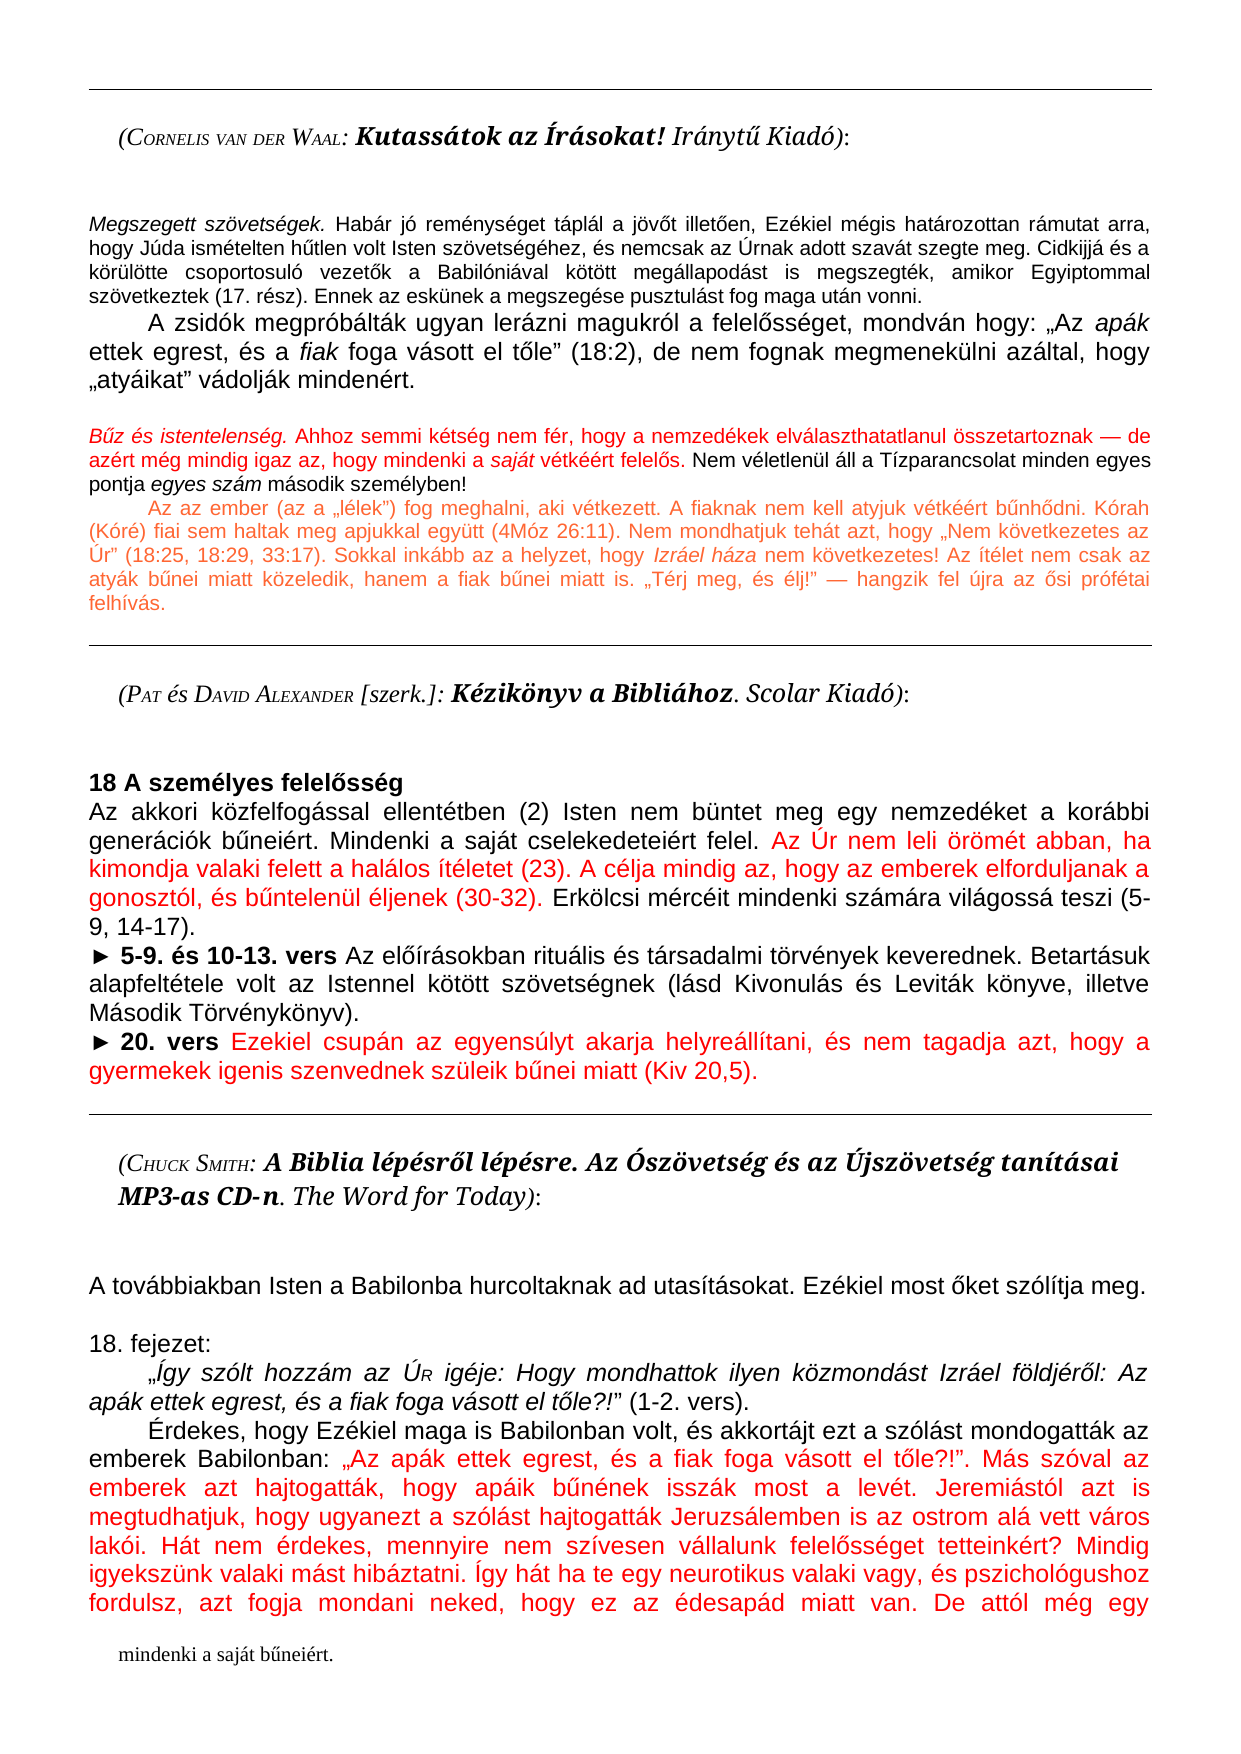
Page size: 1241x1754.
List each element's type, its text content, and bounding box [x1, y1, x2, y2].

text Az az ember (az a „lélek”) fog meghalni, aki vétkezett. A fiaknak nem kell atyjuk vétkéért bűnhődni. Kórah (Kóré) fiai sem haltak meg apjukkal együtt (4Móz 26:11). Nem mondhatjuk tehát azt, hogy „Nem következetes az Úr” (18:25, 18:29, 33:17). Sokkal inkább az a helyzet, hogy Izráel háza nem következetes! Az ítélet nem csak az atyák bűnei miatt közeledik, hanem a fiak bűnei miatt is. „Térj meg, és élj!” ― hangzik fel újra az ősi prófétai felhívás. [88, 495, 1152, 615]
text A zsidók megpróbálták ugyan lerázni magukról a felelősséget, mondván hogy: „Az apák ettek egrest, és a fiak foga vásott el tőle” (18:2), de nem fognak megmenekülni azáltal, hogy „atyáikat” vádolják mindenért. [88, 308, 1152, 394]
text Bűz és istentelenség. Ahhoz semmi kétség nem fér, hogy a nemzedékek elválaszthatatlanul összetartoznak ― de azért még mindig igaz az, hogy mindenki a saját vétkéért felelős. Nem véletlenül áll a Tízparancsolat minden egyes pontja egyes szám második személyben! [88, 423, 1152, 495]
text Érdekes, hogy Ezékiel maga is Babilonban volt, és akkortájt ezt a szólást mondogatták az emberek Babilonban: „Az apák ettek egrest, és a fiak foga vásott el tőle?!”. Más szóval az emberek azt hajtogatták, hogy apáik bűnének isszák most a levét. Jeremiástól azt is megtudhatjuk, hogy ugyanezt a szólást hajtogatták Jeruzsálemben is az ostrom alá vett város lakói. Hát nem érdekes, mennyire nem szívesen vállalunk felelősséget tetteinkért? Mindig igyekszünk valaki mást hibáztatni. Így hát ha te egy neurotikus valaki vagy, és pszichológushoz fordulsz, azt fogja mondani neked, hogy ez az édesapád miatt van. De attól még egy [88, 1416, 1152, 1617]
text A továbbiakban Isten a Babilonba hurcoltaknak ad utasításokat. Ezékiel most őket szólítja meg. [88, 1271, 1152, 1300]
text „Így szólt hozzám az Úr igéje: Hogy mondhattok ilyen közmondást Izráel földjéről: Az apák ettek egrest, és a fiak foga vásott el tőle?!” (1-2. vers). [88, 1358, 1152, 1416]
text 18. fejezet: [88, 1329, 1152, 1358]
text ► 5-9. és 10-13. vers Az előírásokban rituális és társadalmi törvények keverednek. Betartásuk alapfeltétele volt az Istennel kötött szövetségnek (lásd Kivonulás és Leviták könyve, illetve Második Törvénykönyv). [88, 941, 1152, 1027]
text Megszegett szövetségek. Habár jó reménységet táplál a jövőt illetően, Ezékiel mégis határozottan rámutat arra, hogy Júda ismételten hűtlen volt Isten szövetségéhez, és nemcsak az Úrnak adott szavát szegte meg. Cidkijjá és a körülötte csoportosuló vezetők a Babilóniával kötött megállapodást is megszegték, amikor Egyiptommal szövetkeztek (17. rész). Ennek az eskünek a megszegése pusztulást fog maga után vonni. [88, 212, 1152, 308]
text (Chuck Smith: A Biblia lépésről lépésre. Az Ószövetség és az Újszövetség tanításai MP3-as CD‑n. The Word for Today): [88, 1115, 1152, 1242]
text Az akkori közfelfogással ellentétben (2) Isten nem büntet meg egy nemzedéket a korábbi generációk bűneiért. Mindenki a saját cselekedeteiért felel. Az Úr nem leli örömét abban, ha kimondja valaki felett a halálos ítéletet (23). A célja mindig az, hogy az emberek elforduljanak a gonosztól, és bűntelenül éljenek (30-32). Erkölcsi mércéit mindenki számára világossá teszi (5-9, 14-17). [88, 797, 1152, 941]
text ► 20. vers Ezekiel csupán az egyensúlyt akarja helyreállítani, és nem tagadja azt, hogy a gyermekek igenis szenvednek szüleik bűnei miatt (Kiv 20,5). [88, 1027, 1152, 1084]
text (Pat és David Alexander [szerk.]: Kézikönyv a Bibliához. Scolar Kiadó): [88, 646, 1152, 739]
text 18 A személyes felelősség [88, 768, 1152, 797]
text (Cornelis van der Waal: Kutassátok az Írásokat! Iránytű Kiadó): [88, 90, 1152, 182]
text mindenki a saját bűneiért. [88, 1641, 1152, 1665]
